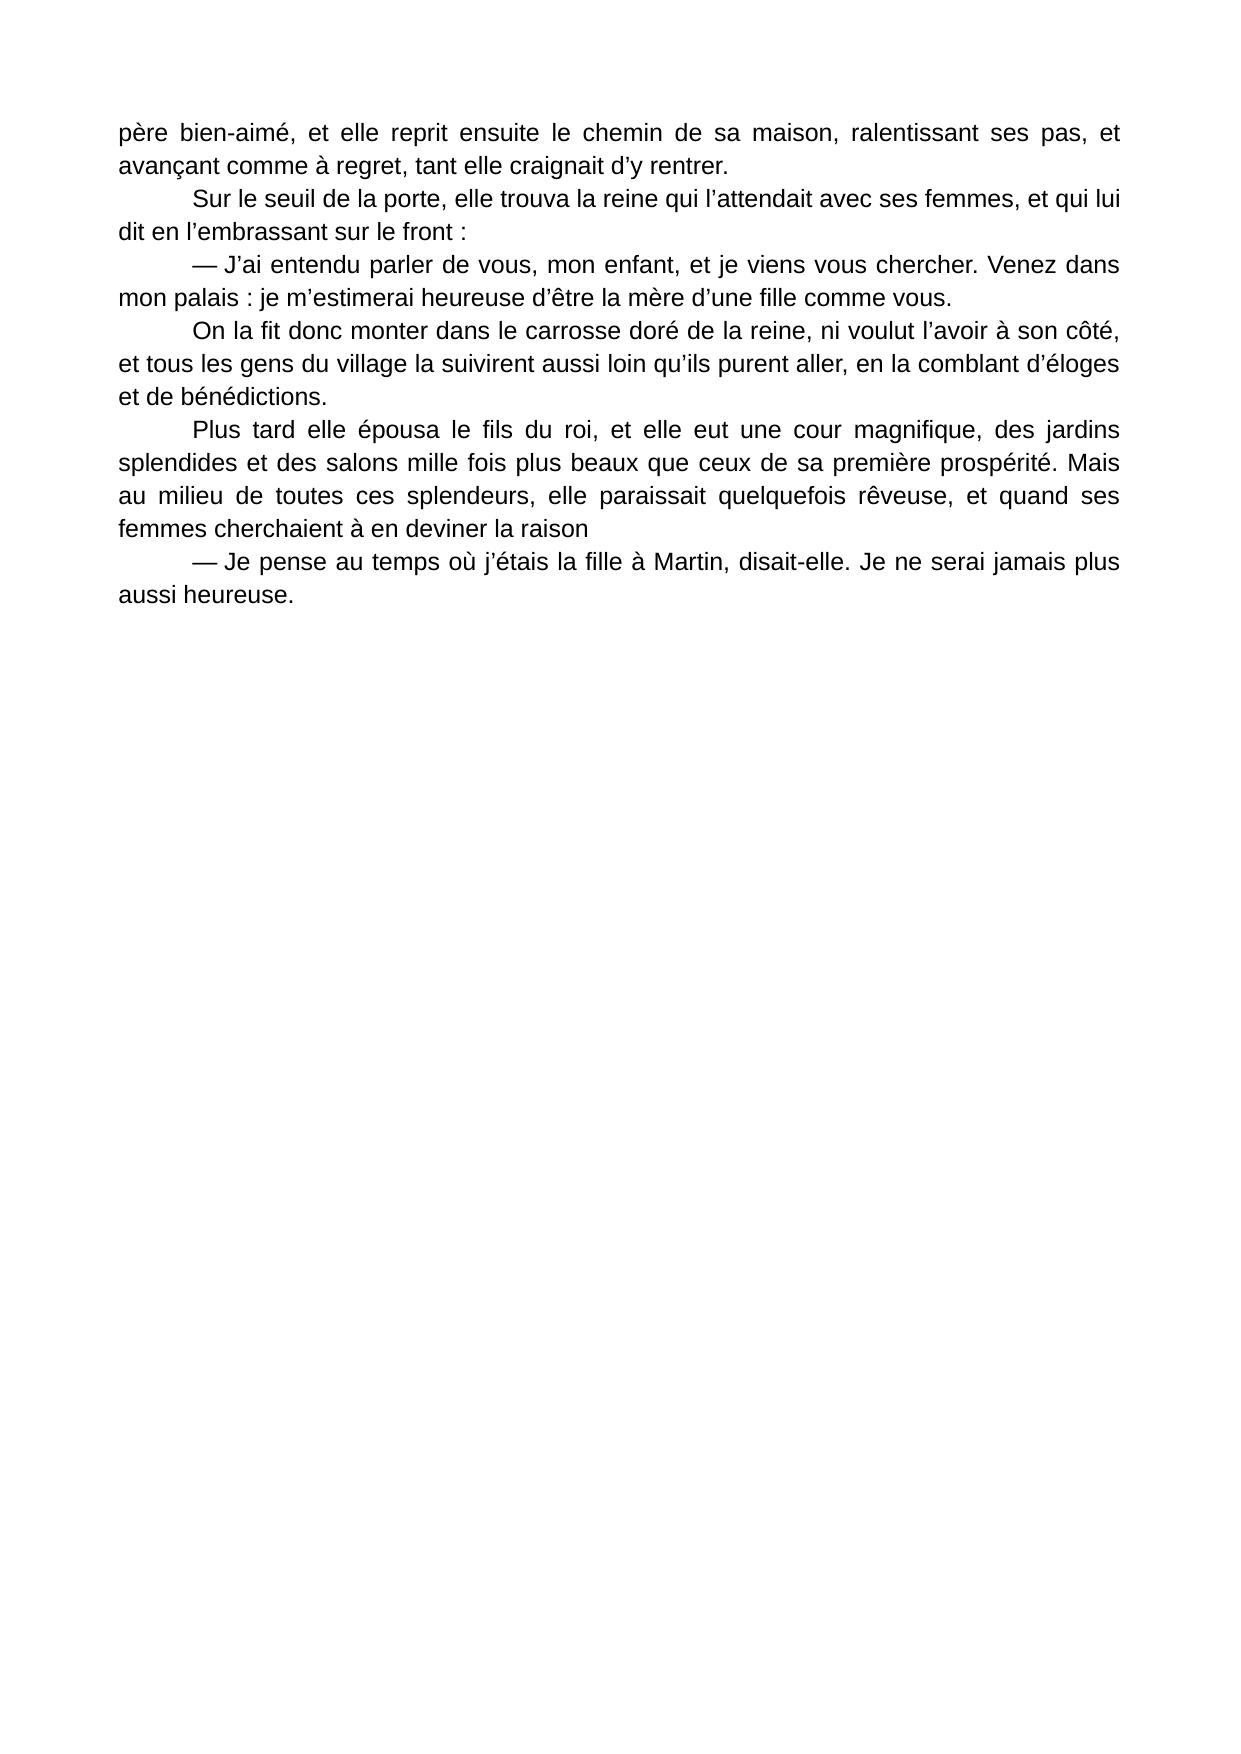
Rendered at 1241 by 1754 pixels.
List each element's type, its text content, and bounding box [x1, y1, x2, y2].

text On la fit donc monter dans le carrosse doré de la reine, ni voulut l’avoir à son côté, et tous les gens du village la suivirent aussi loin qu’ils purent aller, en la comblant d’éloges et de bénédictions. [118, 316, 1122, 411]
text Plus tard elle épousa le fils du roi, et elle eut une cour magnifique, des jardins splendides et des salons mille fois plus beaux que ceux de sa première prospérité. Mais au milieu de toutes ces splendeurs, elle paraissait quelquefois rêveuse, et quand ses femmes cherchaient à en deviner la raison [118, 415, 1122, 543]
text père bien-aimé, et elle reprit ensuite le chemin de sa maison, ralentissant ses pas, et avançant comme à regret, tant elle craignait d’y rentrer. [118, 118, 1122, 180]
text — Je pense au temps où j’étais la fille à Martin, disait-elle. Je ne serai jamais plus aussi heureuse. [118, 547, 1122, 609]
text Sur le seuil de la porte, elle trouva la reine qui l’attendait avec ses femmes, et qui lui dit en l’embrassant sur le front : [118, 184, 1122, 246]
text — J’ai entendu parler de vous, mon enfant, et je viens vous chercher. Venez dans mon palais : je m’estimerai heureuse d’être la mère d’une fille comme vous. [118, 250, 1122, 312]
